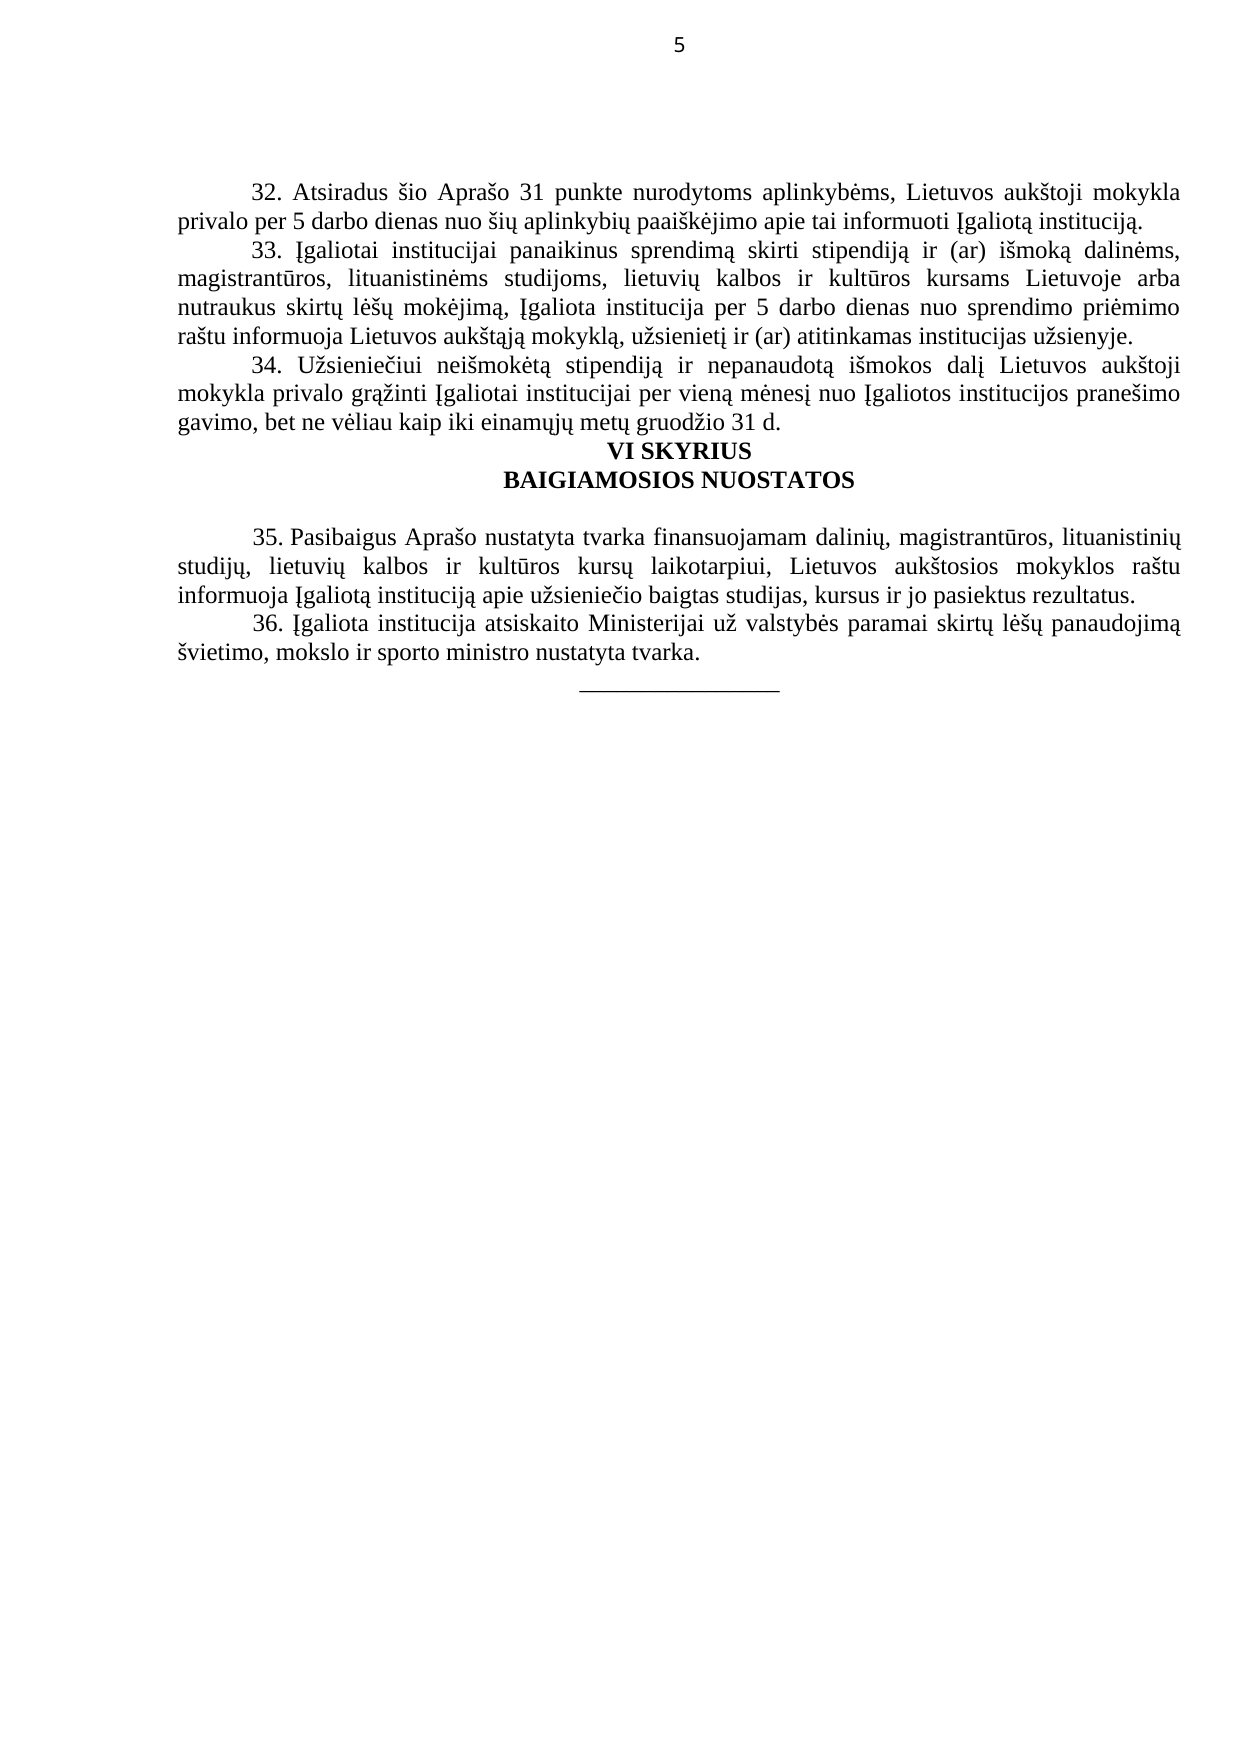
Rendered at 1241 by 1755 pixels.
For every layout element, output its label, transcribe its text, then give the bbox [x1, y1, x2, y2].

text VI SKYRIUS [177, 436, 1181, 465]
text 34. Užsieniečiui neišmokėtą stipendiją ir nepanaudotą išmokos dalį Lietuvos aukštoji mokykla privalo grąžinti Įgaliotai institucijai per vieną mėnesį nuo Įgaliotos institucijos pranešimo gavimo, bet ne vėliau kaip iki einamųjų metų gruodžio 31 d. [177, 350, 1181, 436]
text 36. Įgaliota institucija atsiskaito Ministerijai už valstybės paramai skirtų lėšų panaudojimą švietimo, mokslo ir sporto ministro nustatyta tvarka. [177, 608, 1181, 666]
text 35. Pasibaigus Aprašo nustatyta tvarka finansuojamam dalinių, magistrantūros, lituanistinių studijų, lietuvių kalbos ir kultūros kursų laikotarpiui, Lietuvos aukštosios mokyklos raštu informuoja Įgaliotą instituciją apie užsieniečio baigtas studijas, kursus ir jo pasiektus rezultatus. [177, 522, 1181, 608]
text 32. Atsiradus šio Aprašo 31 punkte nurodytoms aplinkybėms, Lietuvos aukštoji mokykla privalo per 5 darbo dienas nuo šių aplinkybių paaiškėjimo apie tai informuoti Įgaliotą instituciją. [177, 177, 1181, 235]
text 33. Įgaliotai institucijai panaikinus sprendimą skirti stipendiją ir (ar) išmoką dalinėms, magistrantūros, lituanistinėms studijoms, lietuvių kalbos ir kultūros kursams Lietuvoje arba nutraukus skirtų lėšų mokėjimą, Įgaliota institucija per 5 darbo dienas nuo sprendimo priėmimo raštu informuoja Lietuvos aukštąją mokyklą, užsienietį ir (ar) atitinkamas institucijas užsienyje. [177, 235, 1181, 350]
text BAIGIAMOSIOS NUOSTATOS [177, 465, 1181, 493]
text ________________ [177, 666, 1181, 695]
